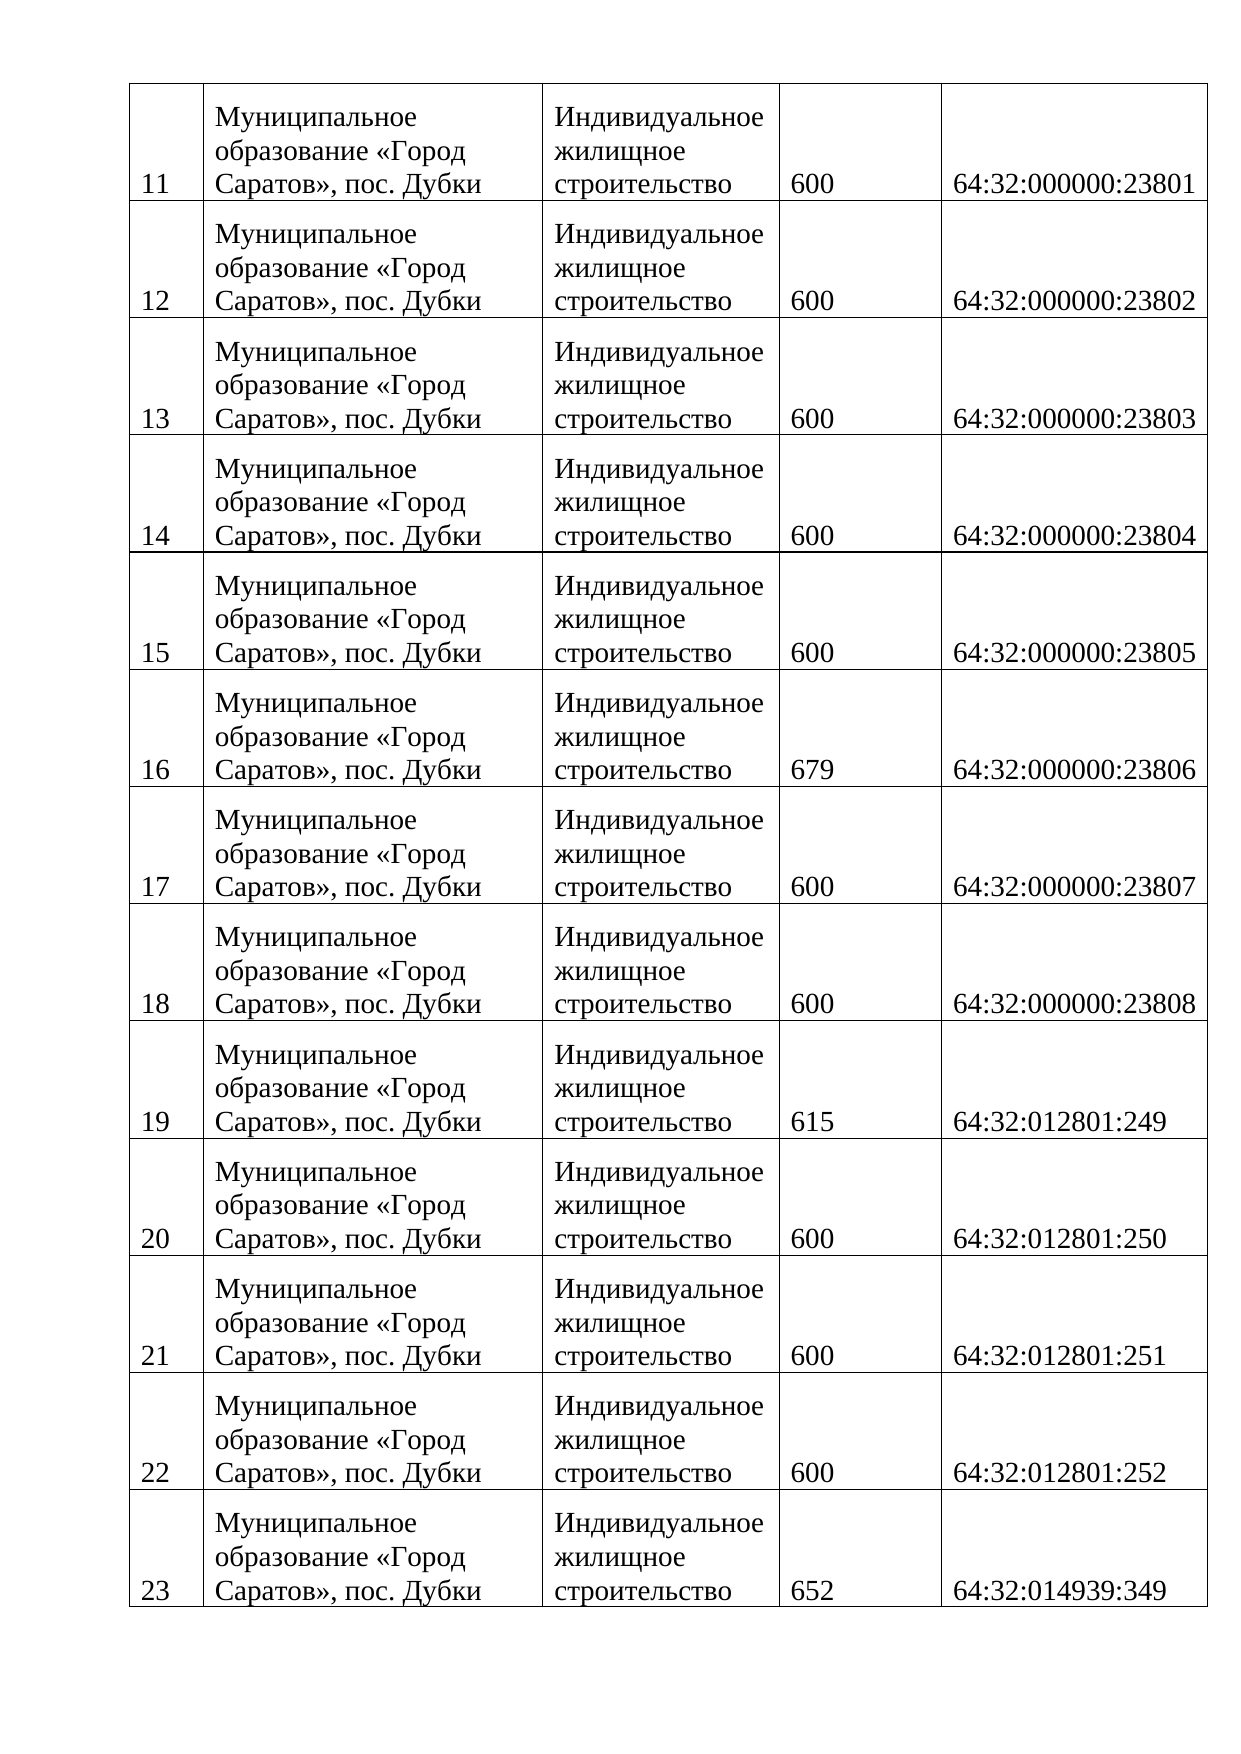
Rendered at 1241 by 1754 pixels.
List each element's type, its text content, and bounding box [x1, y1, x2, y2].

table_cell 600 [780, 553, 941, 669]
table_cell 64:32:000000:23808 [942, 904, 1207, 1020]
table_cell 600 [780, 787, 941, 903]
table_cell Муниципальное образование «Город Саратов», пос. Дубки [204, 670, 542, 786]
table_cell Индивидуальное жилищное строительство [543, 787, 779, 903]
table_cell Индивидуальное жилищное строительство [543, 1256, 779, 1372]
table_cell 21 [130, 1256, 203, 1372]
table_cell 64:32:012801:251 [942, 1256, 1207, 1372]
table_cell 64:32:012801:252 [942, 1373, 1207, 1489]
table_cell Индивидуальное жилищное строительство [543, 1021, 779, 1137]
table_cell 600 [780, 318, 941, 434]
table_cell 64:32:000000:23804 [942, 435, 1207, 551]
table_cell Индивидуальное жилищное строительство [543, 435, 779, 551]
table_cell 600 [780, 435, 941, 551]
table_cell Муниципальное образование «Город Саратов», пос. Дубки [204, 435, 542, 551]
table_cell Индивидуальное жилищное строительство [543, 553, 779, 669]
table_cell Индивидуальное жилищное строительство [543, 904, 779, 1020]
table_cell 17 [130, 787, 203, 903]
table_cell 600 [780, 1373, 941, 1489]
table_cell 64:32:000000:23807 [942, 787, 1207, 903]
table_cell Муниципальное образование «Город Саратов», пос. Дубки [204, 1256, 542, 1372]
table_cell Муниципальное образование «Город Саратов», пос. Дубки [204, 904, 542, 1020]
table_cell 600 [780, 1139, 941, 1254]
table_cell Муниципальное образование «Город Саратов», пос. Дубки [204, 1490, 542, 1606]
table_cell 20 [130, 1139, 203, 1254]
table_cell Индивидуальное жилищное строительство [543, 201, 779, 317]
table_cell Индивидуальное жилищное строительство [543, 670, 779, 786]
table_cell Муниципальное образование «Город Саратов», пос. Дубки [204, 1021, 542, 1137]
table_cell 64:32:000000:23805 [942, 553, 1207, 669]
table_cell 16 [130, 670, 203, 786]
table_cell 679 [780, 670, 941, 786]
table_cell 15 [130, 553, 203, 669]
table_cell 13 [130, 318, 203, 434]
table_cell 64:32:012801:249 [942, 1021, 1207, 1137]
table_cell Индивидуальное жилищное строительство [543, 1490, 779, 1606]
table_cell 600 [780, 84, 941, 200]
table_cell 615 [780, 1021, 941, 1137]
table_cell Индивидуальное жилищное строительство [543, 318, 779, 434]
table_cell Муниципальное образование «Город Саратов», пос. Дубки [204, 84, 542, 200]
table_cell Муниципальное образование «Город Саратов», пос. Дубки [204, 787, 542, 903]
table_cell 600 [780, 904, 941, 1020]
table_cell 11 [130, 84, 203, 200]
table_cell 64:32:012801:250 [942, 1139, 1207, 1254]
table_cell Индивидуальное жилищное строительство [543, 1373, 779, 1489]
table_cell Муниципальное образование «Город Саратов», пос. Дубки [204, 201, 542, 317]
table_cell Индивидуальное жилищное строительство [543, 84, 779, 200]
table_cell 18 [130, 904, 203, 1020]
table_cell 19 [130, 1021, 203, 1137]
table_cell Муниципальное образование «Город Саратов», пос. Дубки [204, 553, 542, 669]
table_cell 22 [130, 1373, 203, 1489]
table_cell Муниципальное образование «Город Саратов», пос. Дубки [204, 1373, 542, 1489]
table_cell 600 [780, 201, 941, 317]
table_cell Индивидуальное жилищное строительство [543, 1139, 779, 1254]
table_cell 23 [130, 1490, 203, 1606]
table_cell 12 [130, 201, 203, 317]
table_cell 64:32:014939:349 [942, 1490, 1207, 1606]
table_cell 64:32:000000:23802 [942, 201, 1207, 317]
table_cell 652 [780, 1490, 941, 1606]
table_cell Муниципальное образование «Город Саратов», пос. Дубки [204, 1139, 542, 1254]
table_cell 64:32:000000:23806 [942, 670, 1207, 786]
table_cell 14 [130, 435, 203, 551]
table_cell 600 [780, 1256, 941, 1372]
table_cell 64:32:000000:23801 [942, 84, 1207, 200]
table_cell 64:32:000000:23803 [942, 318, 1207, 434]
table_cell Муниципальное образование «Город Саратов», пос. Дубки [204, 318, 542, 434]
